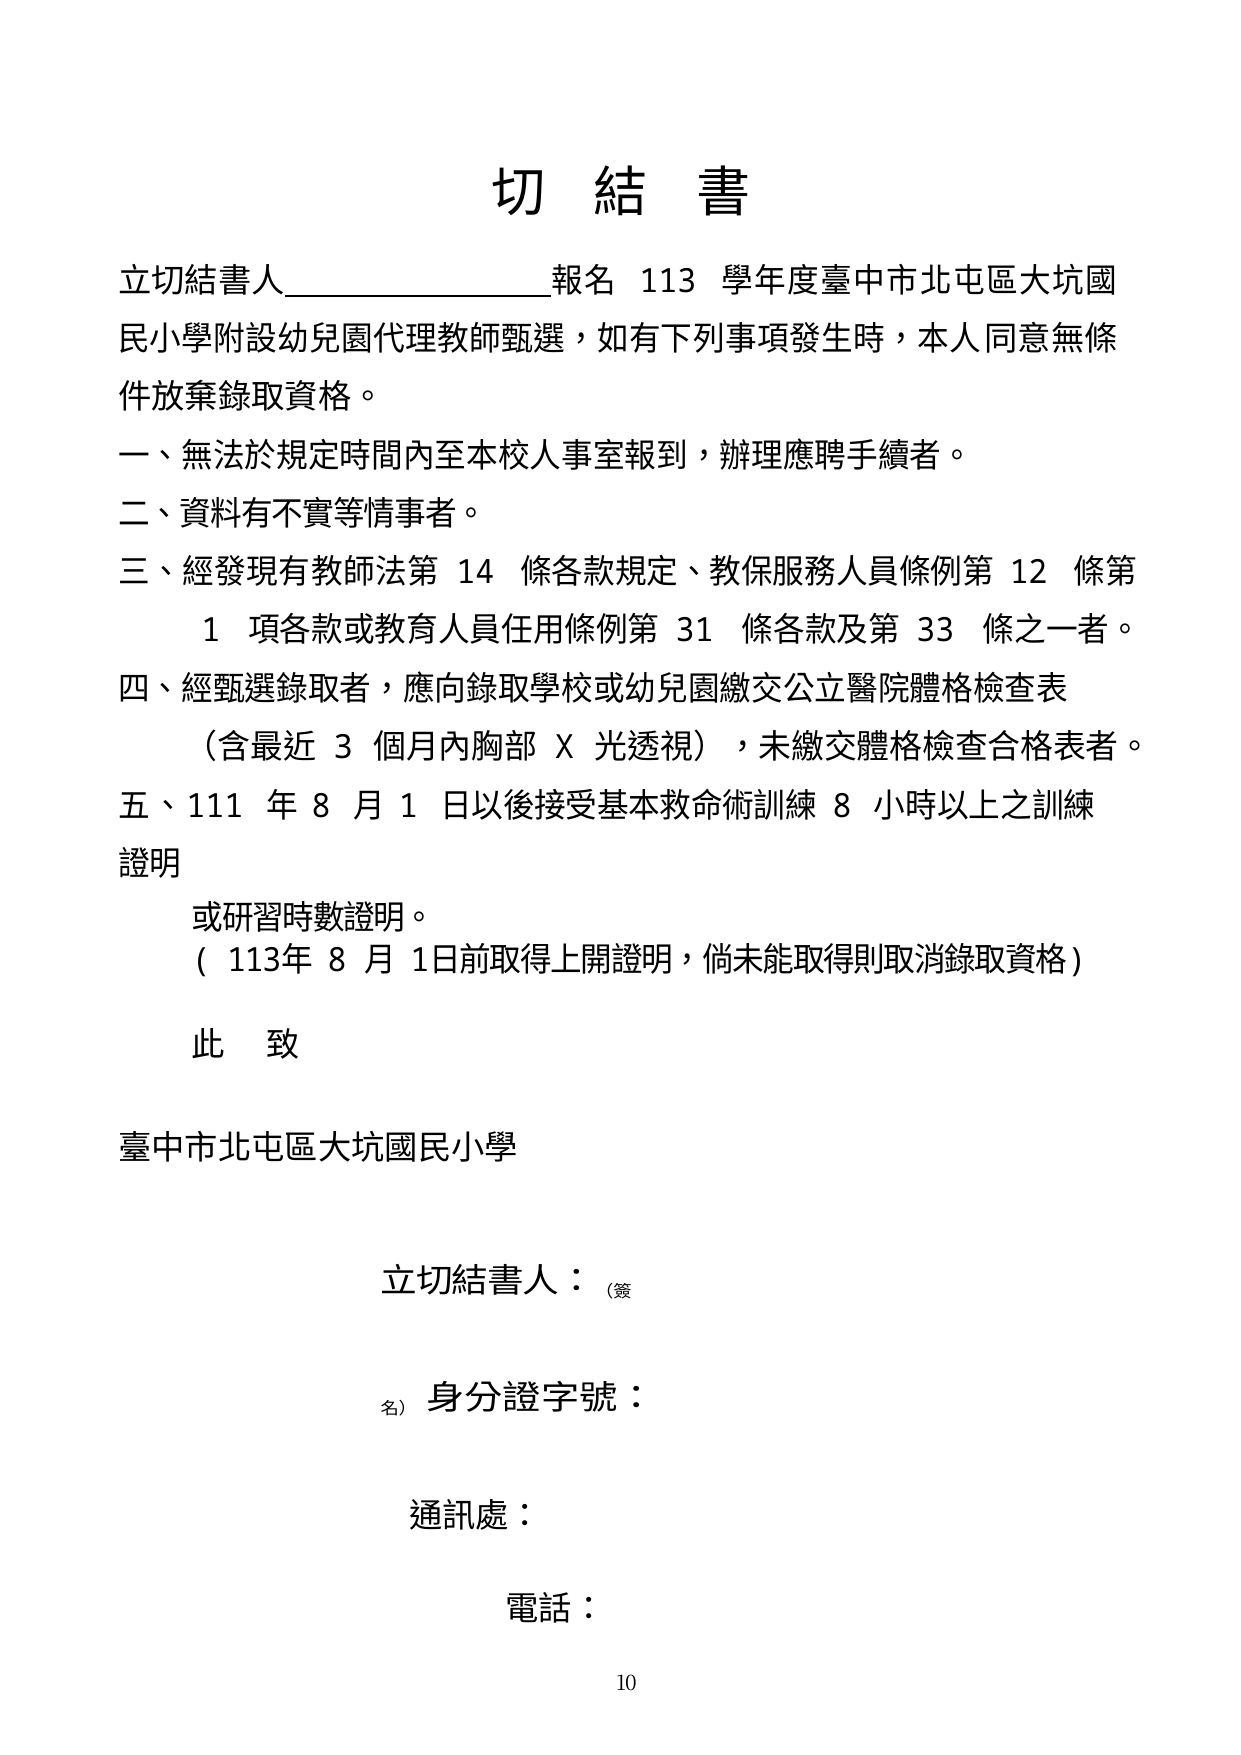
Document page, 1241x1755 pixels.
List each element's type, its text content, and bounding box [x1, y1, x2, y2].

text ( 113年 8 月 1日前取得上開證明，倘未能取得則取消錄取資格) [192, 938, 1238, 980]
text 立切結書人 報名 113 學年度臺中市北屯區大坑國民小學附設幼兒園代理教師甄選，如有下列事項發生時，本人同意無條件放棄錄取資格。 [118, 253, 1118, 418]
text 或研習時數證明。 [192, 895, 1238, 938]
text （含最近 3 個月內胸部 X 光透視），未繳交體格檢查合格表者。五、111 年 8 月 1 日以後接受基本救命術訓練 8 小時以上之訓練證明 [118, 720, 1126, 885]
text 電話： [384, 1582, 1238, 1631]
text 一、無法於規定時間內至本校人事室報到，辦理應聘手續者。 [118, 429, 1027, 477]
text 1 項各款或教育人員任用條例第 31 條各款及第 33 條之一者。四、經甄選錄取者，應向錄取學校或幼兒園繳交公立醫院體格檢查表 [118, 603, 1123, 710]
text 臺中市北屯區大坑國民小學 [118, 1121, 1238, 1169]
text 立切結書人：（簽名） 身分證字號： [380, 1254, 662, 1419]
text 二、資料有不實等情事者。 [118, 487, 1027, 535]
text 通訊處： [251, 1488, 1238, 1537]
subtitle 切 結 書 [158, 157, 1083, 225]
text 三、經發現有教師法第 14 條各款規定、教保服務人員條例第 12 條第 [118, 545, 1238, 594]
text 此 致 [192, 1023, 1238, 1065]
